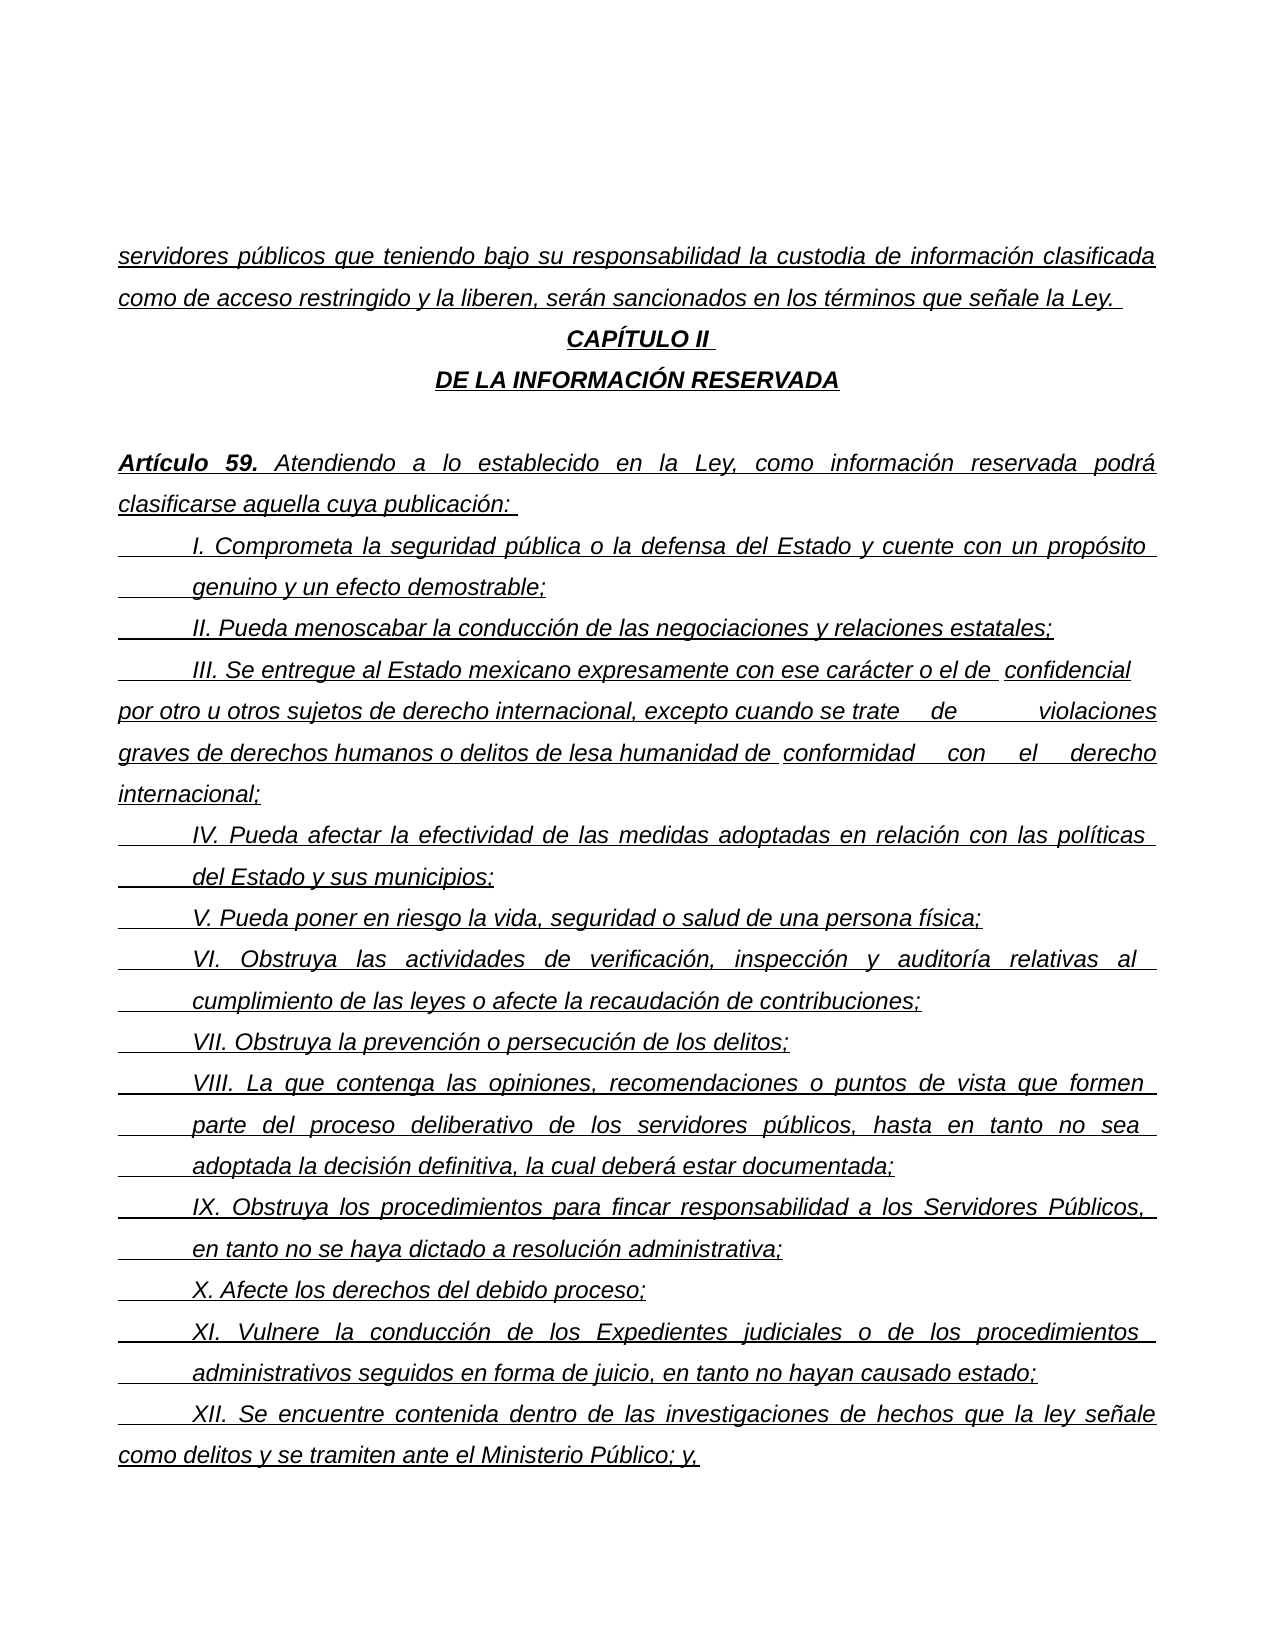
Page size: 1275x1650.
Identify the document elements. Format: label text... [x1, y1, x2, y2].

text adoptada la decisión definitiva, la cual deberá estar documentada; [118, 1136, 1157, 1179]
text VII. Obstruya la prevención o persecución de los delitos; [118, 1028, 1157, 1056]
text en tanto no se haya dictado a resolución administrativa; [118, 1219, 1157, 1262]
text II. Pueda menoscabar la conducción de las negociaciones y relaciones estatales; [118, 614, 1157, 642]
text como delitos y se tramiten ante el Ministerio Público; y, [118, 1425, 1157, 1469]
text X. Afecte los derechos del debido proceso; [118, 1276, 1157, 1304]
text clasificarse aquella cuya publicación: [118, 474, 1157, 518]
text IX. Obstruya los procedimientos para fincar responsabilidad a los Servidores Públicos, [118, 1193, 1157, 1217]
text I. Comprometa la seguridad pública o la defensa del Estado y cuente con un propósito [118, 532, 1157, 556]
text graves de derechos humanos o delitos de lesa humanidad de conformidad con el derecho internacional; [118, 722, 1157, 807]
text XI. Vulnere la conducción de los Expedientes judiciales o de los procedimientos administrativos seguidos en forma de juicio, en tanto no hayan causado estado; [118, 1317, 1157, 1386]
text IV. Pueda afectar la efectividad de las medidas adoptadas en relación con las políticas del Estado y sus municipios; [118, 821, 1157, 890]
text servidores públicos que teniendo bajo su responsabilidad la custodia de información clasificada como de acceso restringido y la liberen, serán sancionados en los términos que señale la Ley. [118, 242, 1157, 311]
text genuino y un efecto demostrable; [118, 557, 1157, 601]
text VI. Obstruya las actividades de verificación, inspección y auditoría relativas al [118, 945, 1157, 969]
text CAPÍTULO II [118, 325, 1157, 352]
text XII. Se encuentre contenida dentro de las investigaciones de hechos que la ley señale [118, 1400, 1157, 1424]
text III. Se entregue al Estado mexicano expresamente con ese carácter o el de confidencial por otro u otros sujetos de derecho internacional, excepto cuando se trate de violaciones [118, 656, 1157, 721]
text parte del proceso deliberativo de los servidores públicos, hasta en tanto no sea [118, 1095, 1157, 1135]
text Artículo 59. Atendiendo a lo establecido en la Ley, como información reservada podrá [118, 449, 1157, 473]
text V. Pueda poner en riesgo la vida, seguridad o salud de una persona física; [118, 904, 1157, 931]
text VIII. La que contenga las opiniones, recomendaciones o puntos de vista que formen [118, 1069, 1157, 1093]
text cumplimiento de las leyes o afecte la recaudación de contribuciones; [118, 970, 1157, 1014]
text DE LA INFORMACIÓN RESERVADA [118, 366, 1157, 394]
